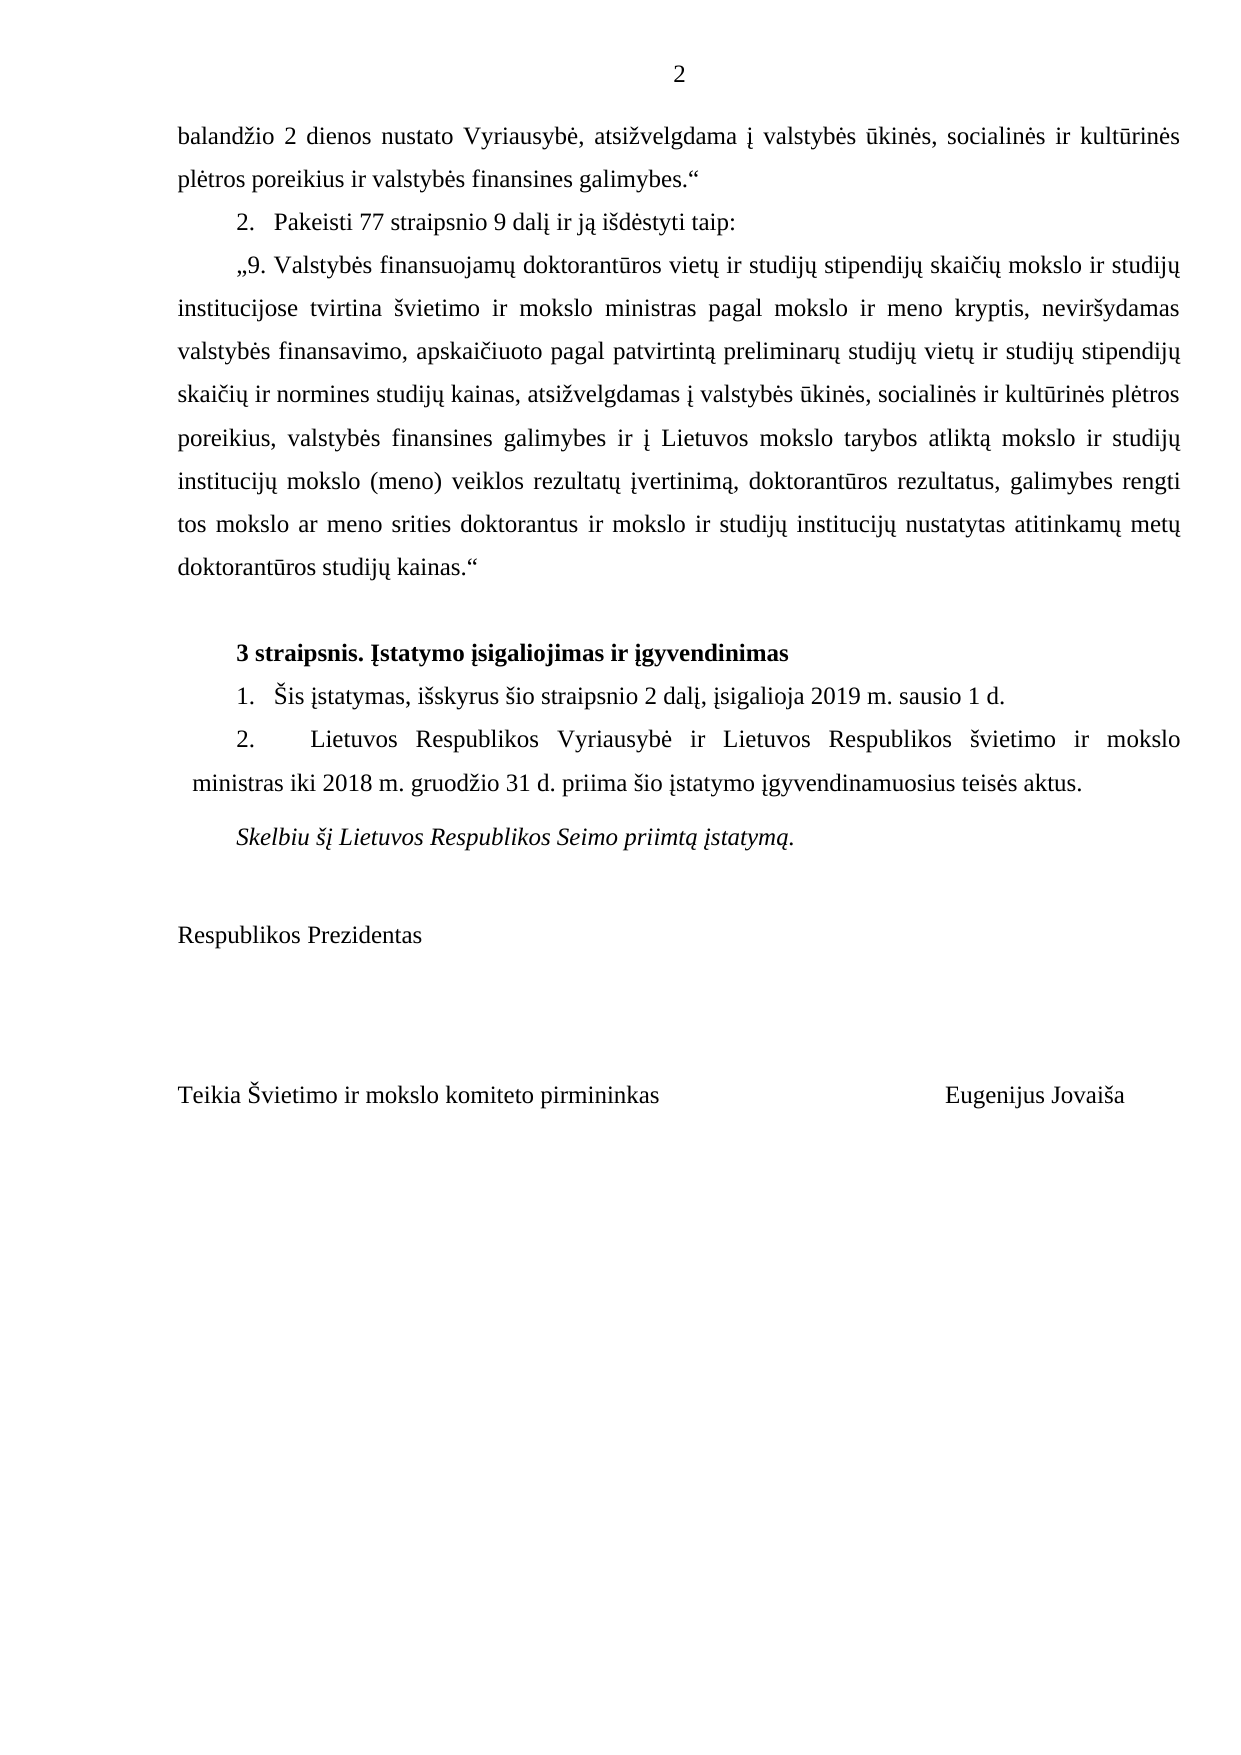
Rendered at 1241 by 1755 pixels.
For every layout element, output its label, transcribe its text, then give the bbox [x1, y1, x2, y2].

text 1. Šis įstatymas, išskyrus šio straipsnio 2 dalį, įsigalioja 2019 m. sausio 1 d. [236, 681, 1181, 710]
text „9. Valstybės finansuojamų doktorantūros vietų ir studijų stipendijų skaičių mokslo ir studijų institucijose tvirtina švietimo ir mokslo ministras pagal mokslo ir meno kryptis, neviršydamas valstybės finansavimo, apskaičiuoto pagal patvirtintą preliminarų studijų vietų ir studijų stipendijų skaičių ir normines studijų kainas, atsižvelgdamas į valstybės ūkinės, socialinės ir kultūrinės plėtros poreikius, valstybės finansines galimybes ir į Lietuvos mokslo tarybos atliktą mokslo ir studijų institucijų mokslo (meno) veiklos rezultatų įvertinimą, doktorantūros rezultatus, galimybes rengti tos mokslo ar meno srities doktorantus ir mokslo ir studijų institucijų nustatytas atitinkamų metų doktorantūros studijų kainas.“ [177, 250, 1181, 581]
text 2. Pakeisti 77 straipsnio 9 dalį ir ją išdėstyti taip: [236, 207, 1181, 236]
text Skelbiu šį Lietuvos Respublikos Seimo priimtą įstatymą. [177, 811, 1181, 854]
text 3 straipsnis. Įstatymo įsigaliojimas ir įgyvendinimas [177, 638, 1181, 667]
text Teikia Švietimo ir mokslo komiteto pirmininkas Eugenijus Jovaiša [177, 1080, 1181, 1109]
text 2. Lietuvos Respublikos Vyriausybė ir Lietuvos Respublikos švietimo ir mokslo ministras iki 2018 m. gruodžio 31 d. priima šio įstatymo įgyvendinamuosius teisės aktus. [192, 724, 1181, 796]
text balandžio 2 dienos nustato Vyriausybė, atsižvelgdama į valstybės ūkinės, socialinės ir kultūrinės plėtros poreikius ir valstybės finansines galimybes.“ [177, 121, 1181, 193]
text Respublikos Prezidentas [177, 921, 1181, 949]
